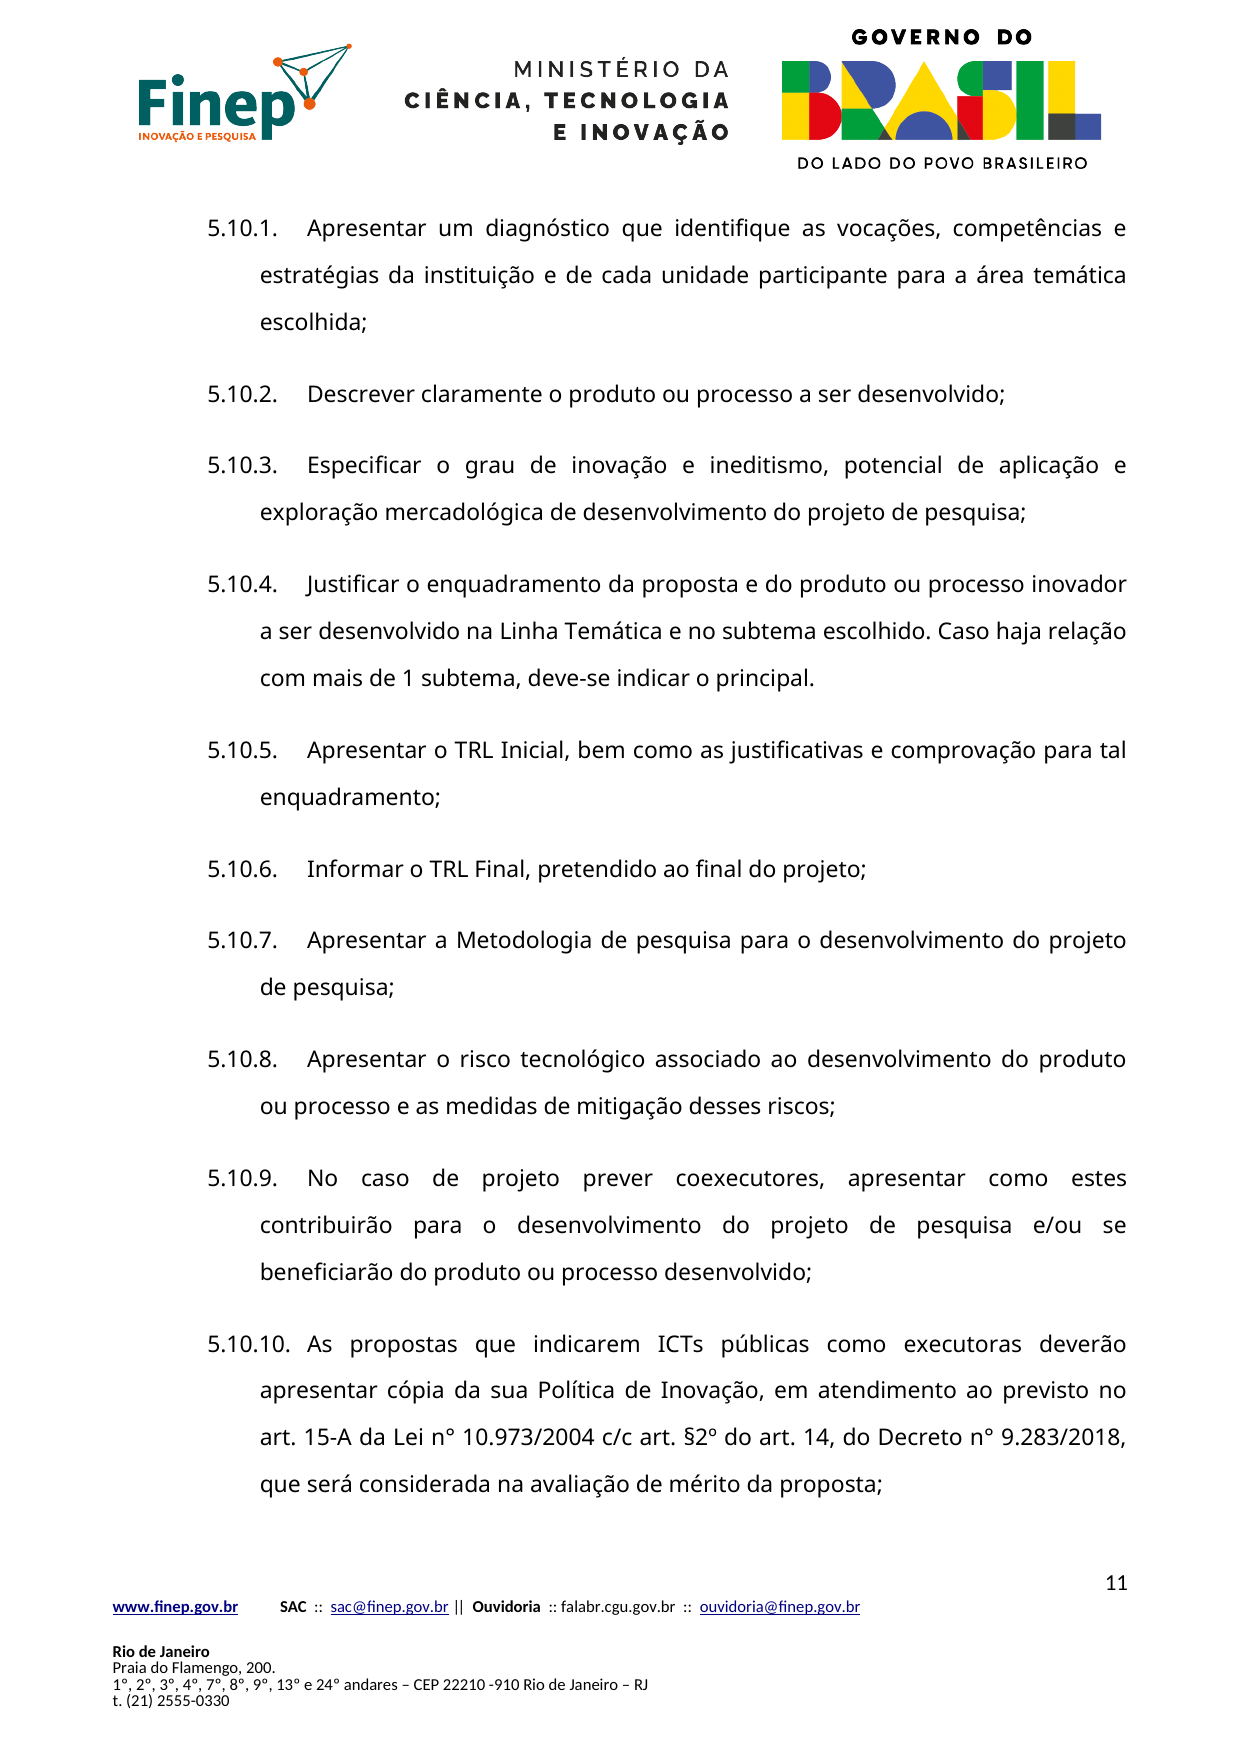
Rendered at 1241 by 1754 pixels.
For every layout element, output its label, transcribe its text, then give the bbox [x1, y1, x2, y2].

list Apresentar um diagnóstico que identifique as vocações, competências e estratégias da instituição e de cada unidade participante para a área temática escolhida; [207, 212, 1128, 337]
list Informar o TRL Final, pretendido ao final do projeto; [207, 852, 1128, 884]
list Apresentar o TRL Inicial, bem como as justificativas e comprovação para tal enquadramento; [207, 734, 1128, 812]
list Especificar o grau de inovação e ineditismo, potencial de aplicação e exploração mercadológica de desenvolvimento do projeto de pesquisa; [207, 449, 1128, 527]
list As propostas que indicarem ICTs públicas como executoras deverão apresentar cópia da sua Política de Inovação, em atendimento ao previsto no art. 15-A da Lei n° 10.973/2004 c/c art. §2º do art. 14, do Decreto n° 9.283/2018, que será considerada na avaliação de mérito da proposta; [207, 1327, 1128, 1499]
list Apresentar o risco tecnológico associado ao desenvolvimento do produto ou processo e as medidas de mitigação desses riscos; [207, 1043, 1128, 1121]
list Descrever claramente o produto ou processo a ser desenvolvido; [207, 377, 1128, 409]
list Justificar o enquadramento da proposta e do produto ou processo inovador a ser desenvolvido na Linha Temática e no subtema escolhido. Caso haja relação com mais de 1 subtema, deve-se indicar o principal. [207, 568, 1128, 693]
list Apresentar a Metodologia de pesquisa para o desenvolvimento do projeto de pesquisa; [207, 924, 1128, 1002]
list No caso de projeto prever coexecutores, apresentar como estes contribuirão para o desenvolvimento do projeto de pesquisa e/ou se beneficiarão do produto ou processo desenvolvido; [207, 1162, 1128, 1287]
